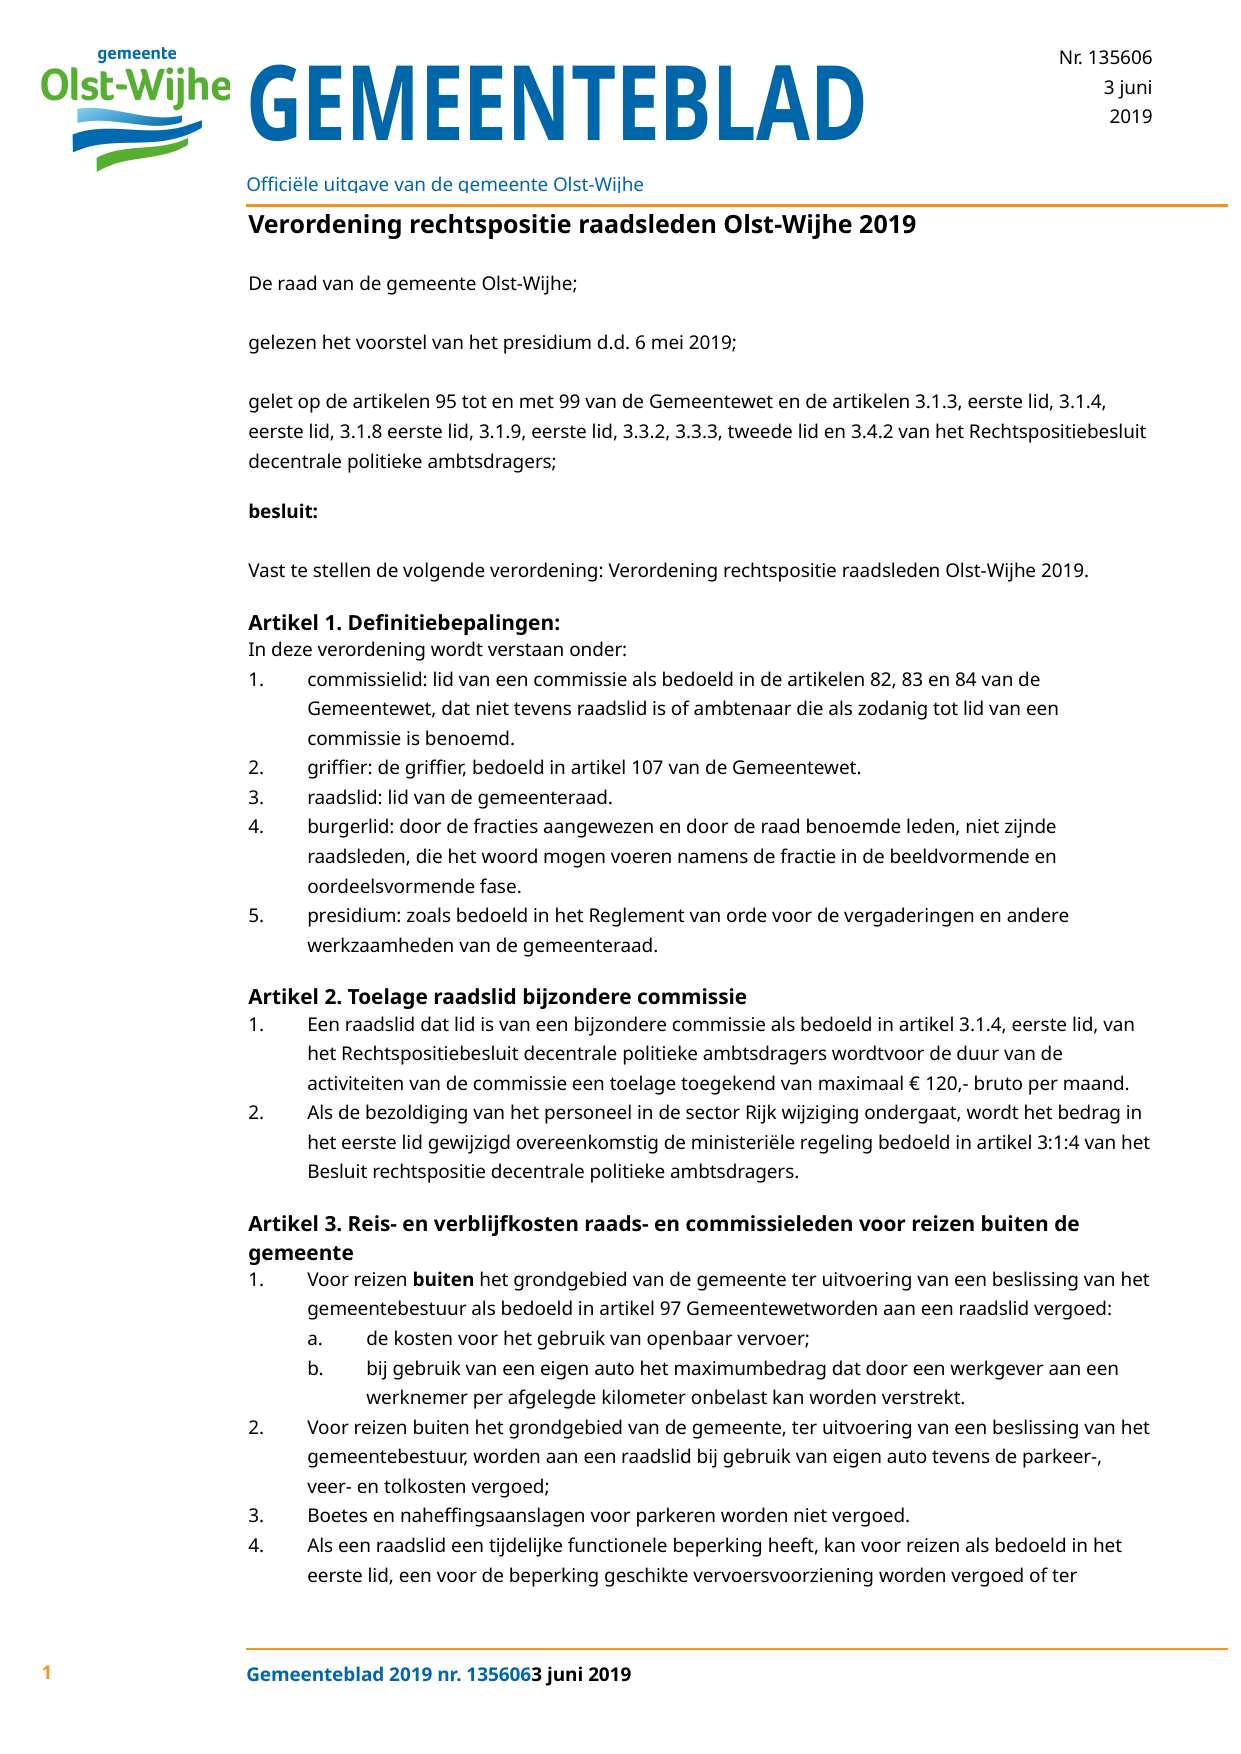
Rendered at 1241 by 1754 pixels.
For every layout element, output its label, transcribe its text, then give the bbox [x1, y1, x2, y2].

list Voor reizen buiten het grondgebied van de gemeente, ter uitvoering van een beslissing van het gemeentebestuur, worden aan een raadslid bij gebruik van eigen auto tevens de parkeer-, veer- en tolkosten vergoed; [248, 1414, 1152, 1499]
list Een raadslid dat lid is van een bijzondere commissie als bedoeld in artikel 3.1.4, eerste lid, van het Rechtspositiebesluit decentrale politieke ambtsdragers wordtvoor de duur van de activiteiten van de commissie een toelage toegekend van maximaal € 120,- bruto per maand. [248, 1011, 1152, 1096]
list bij gebruik van een eigen auto het maximumbedrag dat door een werkgever aan een werknemer per afgelegde kilometer onbelast kan worden verstrekt. [307, 1355, 1152, 1410]
list Als de bezoldiging van het personeel in de sector Rijk wijziging ondergaat, wordt het bedrag in het eerste lid gewijzigd overeenkomstig de ministeriële regeling bedoeld in artikel 3:1:4 van het Besluit rechtspositie decentrale politieke ambtsdragers. [248, 1099, 1152, 1184]
text gelet op de artikelen 95 tot en met 99 van de Gemeentewet en de artikelen 3.1.3, eerste lid, 3.1.4, eerste lid, 3.1.8 eerste lid, 3.1.9, eerste lid, 3.3.2, 3.3.3, tweede lid en 3.4.2 van het Rechtspositiebesluit decentrale politieke ambtsdragers; [248, 389, 1152, 473]
text Artikel 2. Toelage raadslid bijzondere commissie [248, 982, 1152, 1011]
list raadslid: lid van de gemeenteraad. [248, 784, 1152, 810]
text Verordening rechtspositie raadsleden Olst-Wijhe 2019 [248, 207, 1152, 241]
text gelezen het voorstel van het presidium d.d. 6 mei 2019; [248, 329, 1152, 355]
list Boetes en naheffingsaanslagen voor parkeren worden niet vergoed. [248, 1503, 1152, 1528]
list commissielid: lid van een commissie als bedoeld in de artikelen 82, 83 en 84 van de Gemeentewet, dat niet tevens raadslid is of ambtenaar die als zodanig tot lid van een commissie is benoemd. [248, 666, 1152, 751]
list Voor reizen buiten het grondgebied van de gemeente ter uitvoering van een beslissing van het gemeentebestuur als bedoeld in artikel 97 Gemeentewetworden aan een raadslid vergoed: [248, 1266, 1152, 1321]
text besluit: [248, 498, 1152, 524]
list presidium: zoals bedoeld in het Reglement van orde voor de vergaderingen en andere werkzaamheden van de gemeenteraad. [248, 902, 1152, 958]
text Vast te stellen de volgende verordening: Verordening rechtspositie raadsleden Olst-Wijhe 2019. [248, 557, 1152, 583]
list de kosten voor het gebruik van openbaar vervoer; [307, 1325, 1152, 1351]
list burgerlid: door de fracties aangewezen en door de raad benoemde leden, niet zijnde raadsleden, die het woord mogen voeren namens de fractie in de beeldvormende en oordeelsvormende fase. [248, 814, 1152, 898]
text Artikel 1. Definitiebepalingen: [248, 608, 1152, 636]
list griffier: de griffier, bedoeld in artikel 107 van de Gemeentewet. [248, 754, 1152, 780]
list Als een raadslid een tijdelijke functionele beperking heeft, kan voor reizen als bedoeld in het eerste lid, een voor de beperking geschikte vervoersvoorziening worden vergoed of ter [248, 1532, 1152, 1588]
text Artikel 3. Reis- en verblijfkosten raads- en commissieleden voor reizen buiten de gemeente [248, 1209, 1152, 1266]
picture [41, 47, 231, 172]
text De raad van de gemeente Olst-Wijhe; [248, 270, 1152, 296]
text In deze verordening wordt verstaan onder: [248, 636, 1152, 662]
